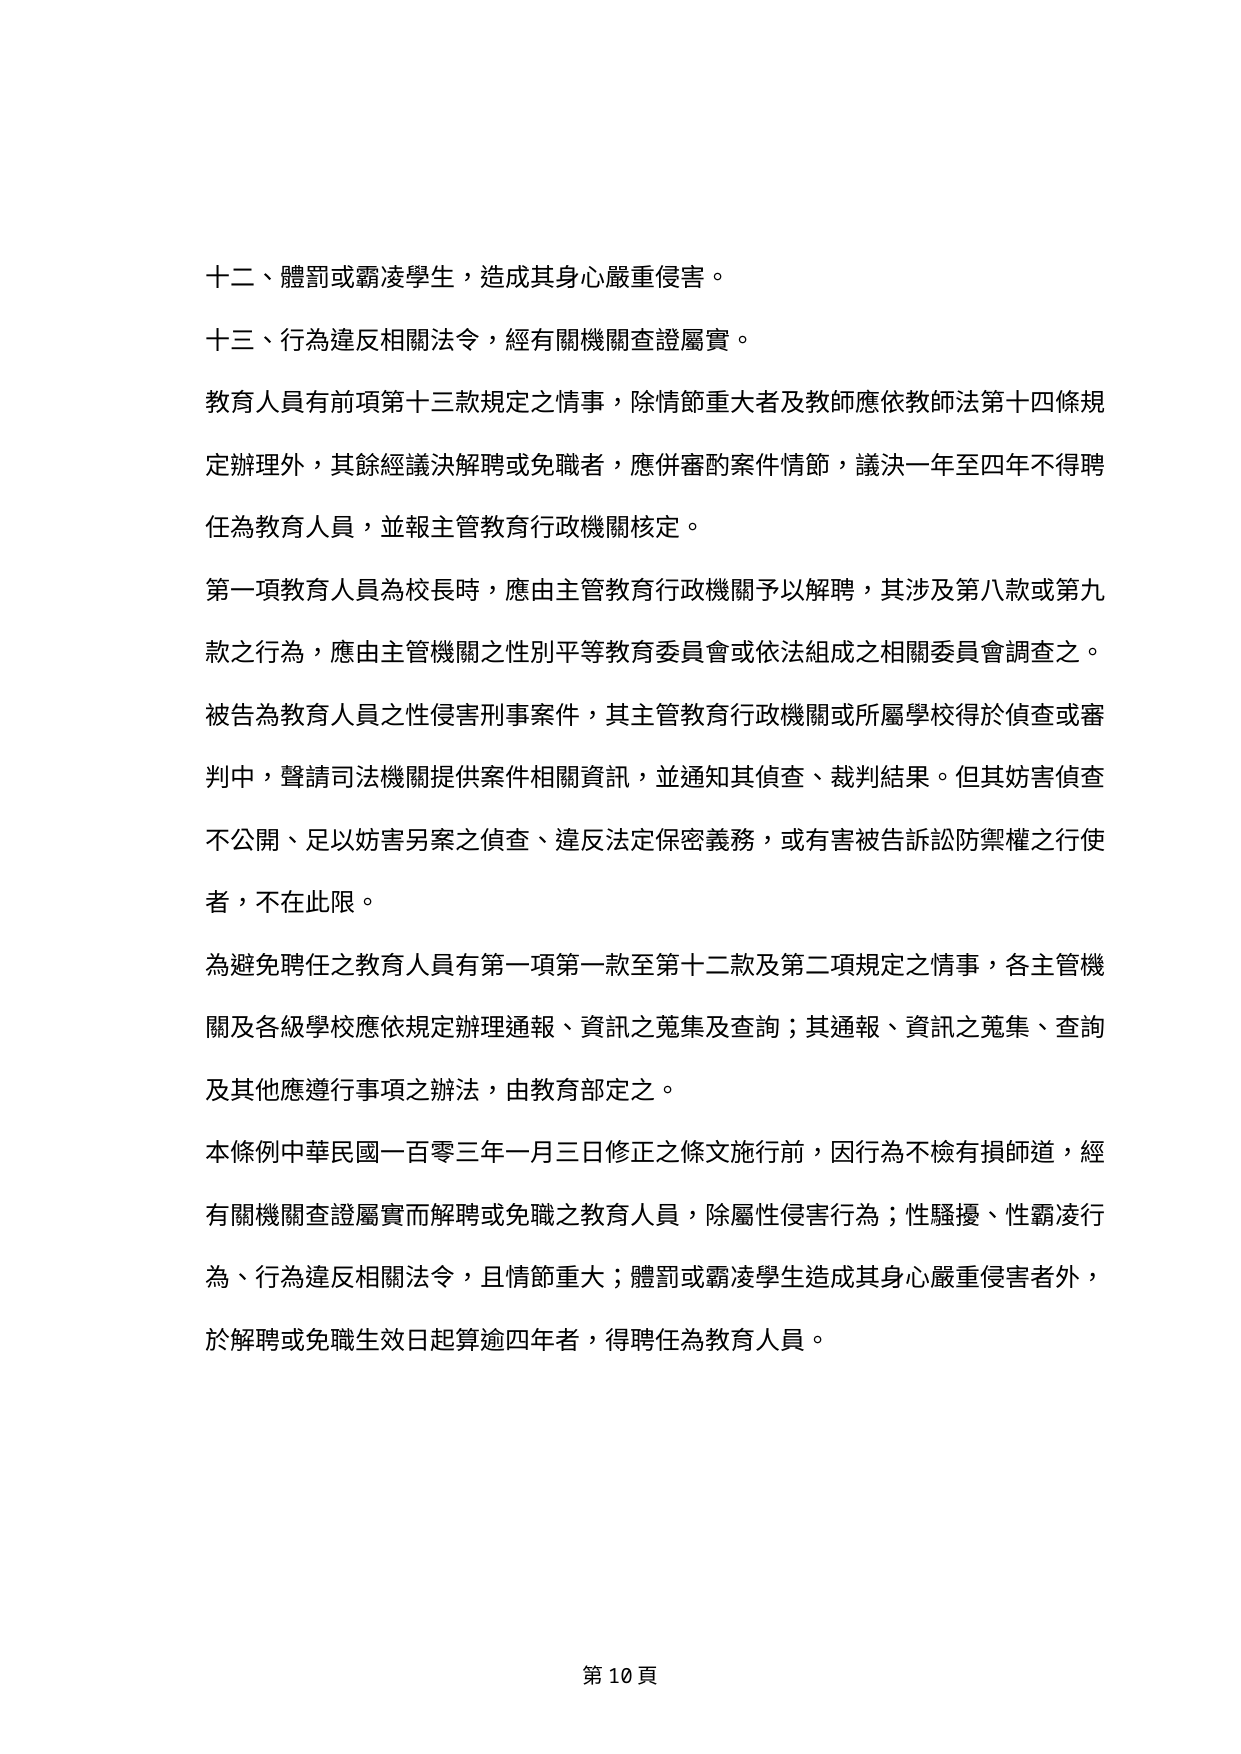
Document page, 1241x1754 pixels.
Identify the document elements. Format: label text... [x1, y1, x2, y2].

text 為避免聘任之教育人員有第一項第一款至第十二款及第二項規定之情事，各主管機關及各級學校應依規定辦理通報、資訊之蒐集及查詢；其通報、資訊之蒐集、查詢及其他應遵行事項之辦法，由教育部定之。 [206, 922, 1122, 1109]
text 第一項教育人員為校長時，應由主管教育行政機關予以解聘，其涉及第八款或第九款之行為，應由主管機關之性別平等教育委員會或依法組成之相關委員會調查之。 [206, 547, 1122, 672]
text 十三、行為違反相關法令，經有關機關查證屬實。 [118, 297, 1122, 359]
text 十二、體罰或霸凌學生，造成其身心嚴重侵害。 [118, 234, 1122, 297]
text 教育人員有前項第十三款規定之情事，除情節重大者及教師應依教師法第十四條規定辦理外，其餘經議決解聘或免職者，應併審酌案件情節，議決一年至四年不得聘任為教育人員，並報主管教育行政機關核定。 [206, 359, 1122, 547]
text 本條例中華民國一百零三年一月三日修正之條文施行前，因行為不檢有損師道，經有關機關查證屬實而解聘或免職之教育人員，除屬性侵害行為；性騷擾、性霸凌行為、行為違反相關法令，且情節重大；體罰或霸凌學生造成其身心嚴重侵害者外，於解聘或免職生效日起算逾四年者，得聘任為教育人員。 [206, 1109, 1122, 1359]
text 被告為教育人員之性侵害刑事案件，其主管教育行政機關或所屬學校得於偵查或審判中，聲請司法機關提供案件相關資訊，並通知其偵查、裁判結果。但其妨害偵查不公開、足以妨害另案之偵查、違反法定保密義務，或有害被告訴訟防禦權之行使者，不在此限。 [206, 672, 1122, 922]
